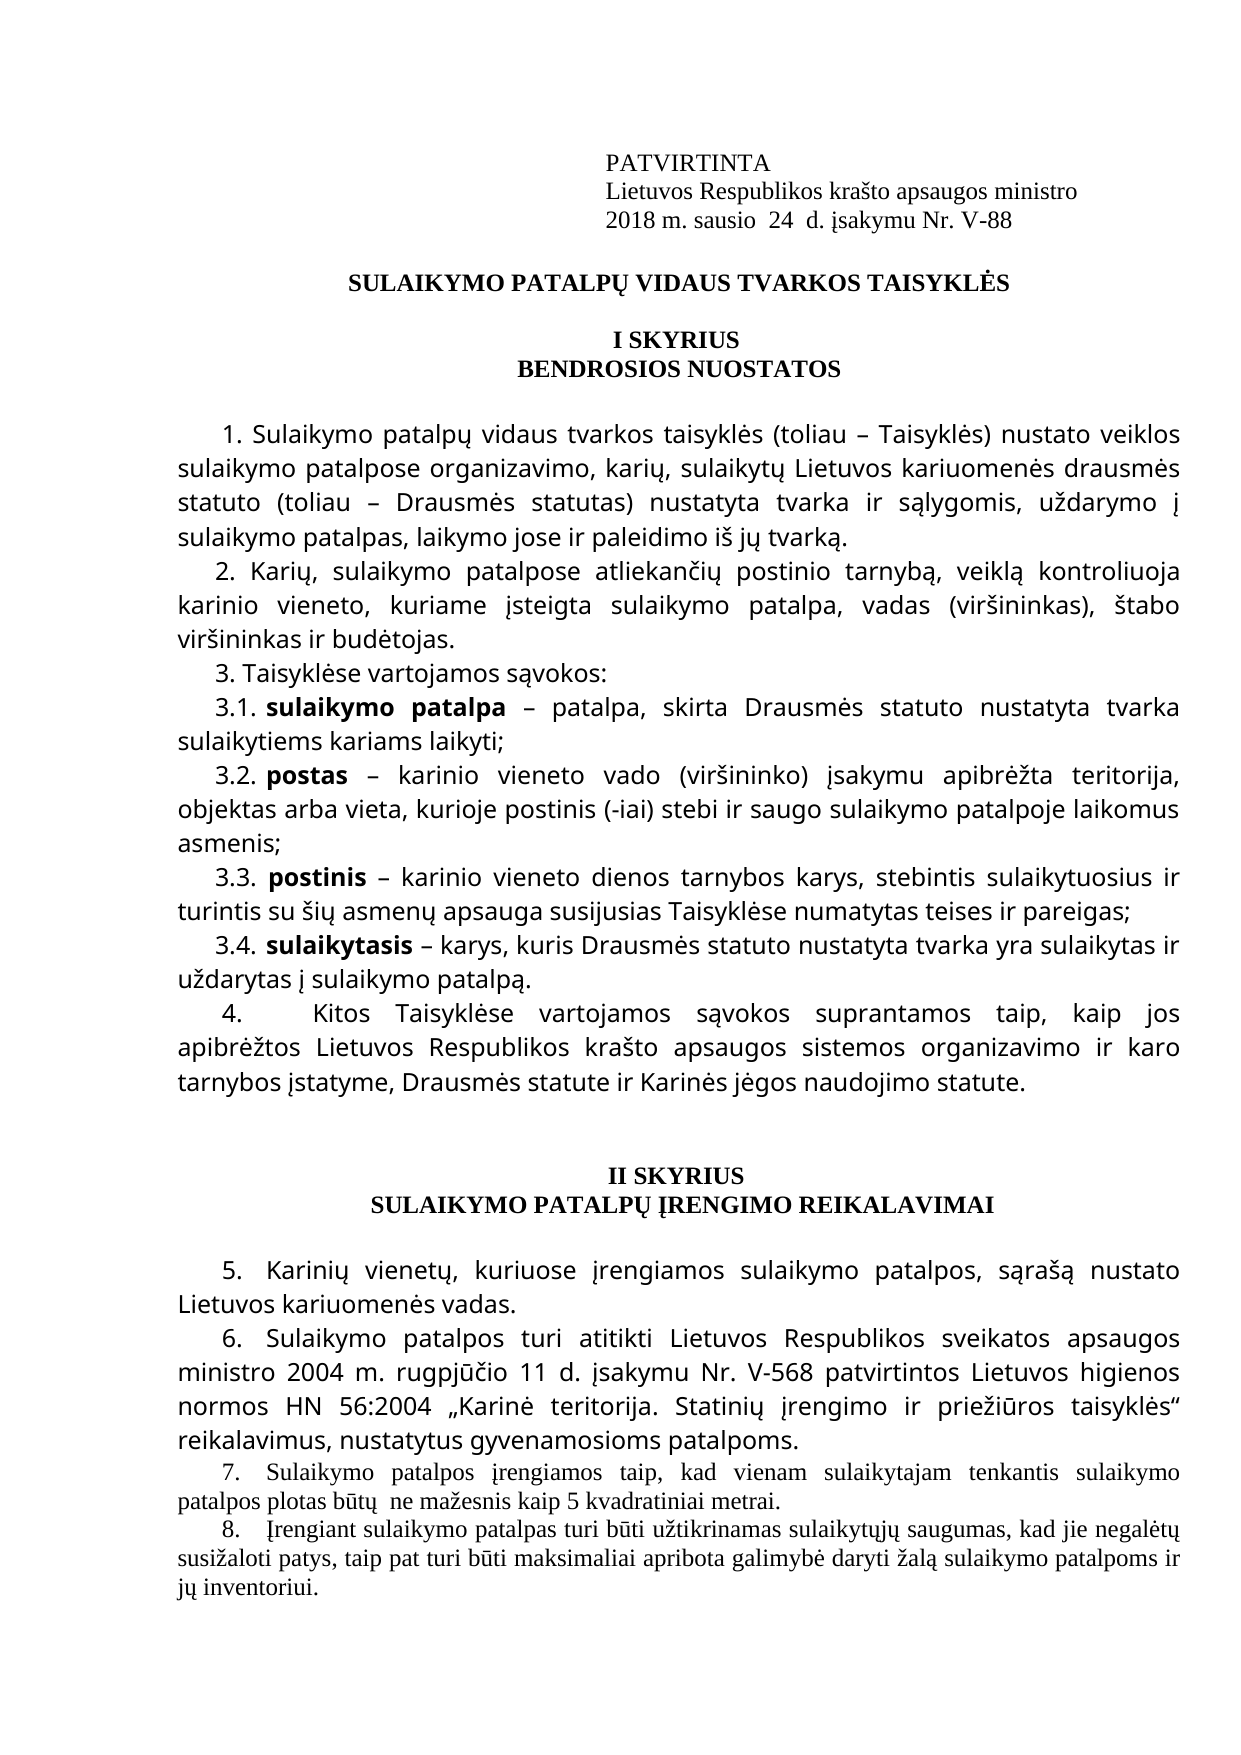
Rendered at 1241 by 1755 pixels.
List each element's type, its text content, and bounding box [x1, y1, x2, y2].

text SULAIKYMO PATALPŲ ĮRENGIMO REIKALAVIMAI [177, 1190, 1181, 1218]
text 3.2. postas – karinio vieneto vado (viršininko) įsakymu apibrėžta teritorija, objektas arba vieta, kurioje postinis (-iai) stebi ir saugo sulaikymo patalpoje laikomus asmenis; [177, 758, 1181, 860]
text 8. Įrengiant sulaikymo patalpas turi būti užtikrinamas sulaikytųjų saugumas, kad jie negalėtų susižaloti patys, taip pat turi būti maksimaliai apribota galimybė daryti žalą sulaikymo patalpoms ir jų inventoriui. [177, 1514, 1181, 1601]
text 2. Karių, sulaikymo patalpose atliekančių postinio tarnybą, veiklą kontroliuoja karinio vieneto, kuriame įsteigta sulaikymo patalpa, vadas (viršininkas), štabo viršininkas ir budėtojas. [177, 553, 1181, 655]
text 3.3. postinis – karinio vieneto dienos tarnybos karys, stebintis sulaikytuosius ir turintis su šių asmenų apsauga susijusias Taisyklėse numatytas teises ir pareigas; [177, 860, 1181, 928]
text 3. Taisyklėse vartojamos sąvokos: [177, 655, 1181, 689]
text 3.4. sulaikytasis – karys, kuris Drausmės statuto nustatyta tvarka yra sulaikytas ir uždarytas į sulaikymo patalpą. [177, 928, 1181, 996]
text 4. Kitos Taisyklėse vartojamos sąvokos suprantamos taip, kaip jos apibrėžtos Lietuvos Respublikos krašto apsaugos sistemos organizavimo ir karo tarnybos įstatyme, Drausmės statute ir Karinės jėgos naudojimo statute. [177, 996, 1181, 1098]
text 2018 m. sausio 24 d. įsakymu Nr. V-88 [177, 205, 1181, 234]
text 6. Sulaikymo patalpos turi atitikti Lietuvos Respublikos sveikatos apsaugos ministro 2004 m. rugpjūčio 11 d. įsakymu Nr. V-568 patvirtintos Lietuvos higienos normos HN 56:2004 „Karinė teritorija. Statinių įrengimo ir priežiūros taisyklės“ reikalavimus, nustatytus gyvenamosioms patalpoms. [177, 1321, 1181, 1457]
text 5. Karinių vienetų, kuriuose įrengiamos sulaikymo patalpos, sąrašą nustato Lietuvos kariuomenės vadas. [177, 1253, 1181, 1321]
list 1. Sulaikymo patalpų vidaus tvarkos taisyklės (toliau – Taisyklės) nustato veiklos sulaikymo patalpose organizavimo, karių, sulaikytų Lietuvos kariuomenės drausmės statuto (toliau – Drausmės statutas) nustatyta tvarka ir sąlygomis, uždarymo į sulaikymo patalpas, laikymo jose ir paleidimo iš jų tvarką. [177, 417, 1181, 553]
text 7. Sulaikymo patalpos įrengiamos taip, kad vienam sulaikytajam tenkantis sulaikymo patalpos plotas būtų ne mažesnis kaip 5 kvadratiniai metrai. [177, 1457, 1181, 1514]
text BENDROSIOS NUOSTATOS [177, 354, 1181, 383]
text 3.1. sulaikymo patalpa – patalpa, skirta Drausmės statuto nustatyta tvarka sulaikytiems kariams laikyti; [177, 689, 1181, 758]
text PATVIRTINTA [177, 148, 1181, 176]
text Lietuvos Respublikos krašto apsaugos ministro [177, 176, 1181, 205]
text SULAIKYMO PATALPŲ VIDAUS TVARKOS TAISYKLĖS [177, 268, 1181, 297]
text II SKYRIUS [177, 1161, 1181, 1190]
text I SKYRIUS [177, 325, 1181, 354]
